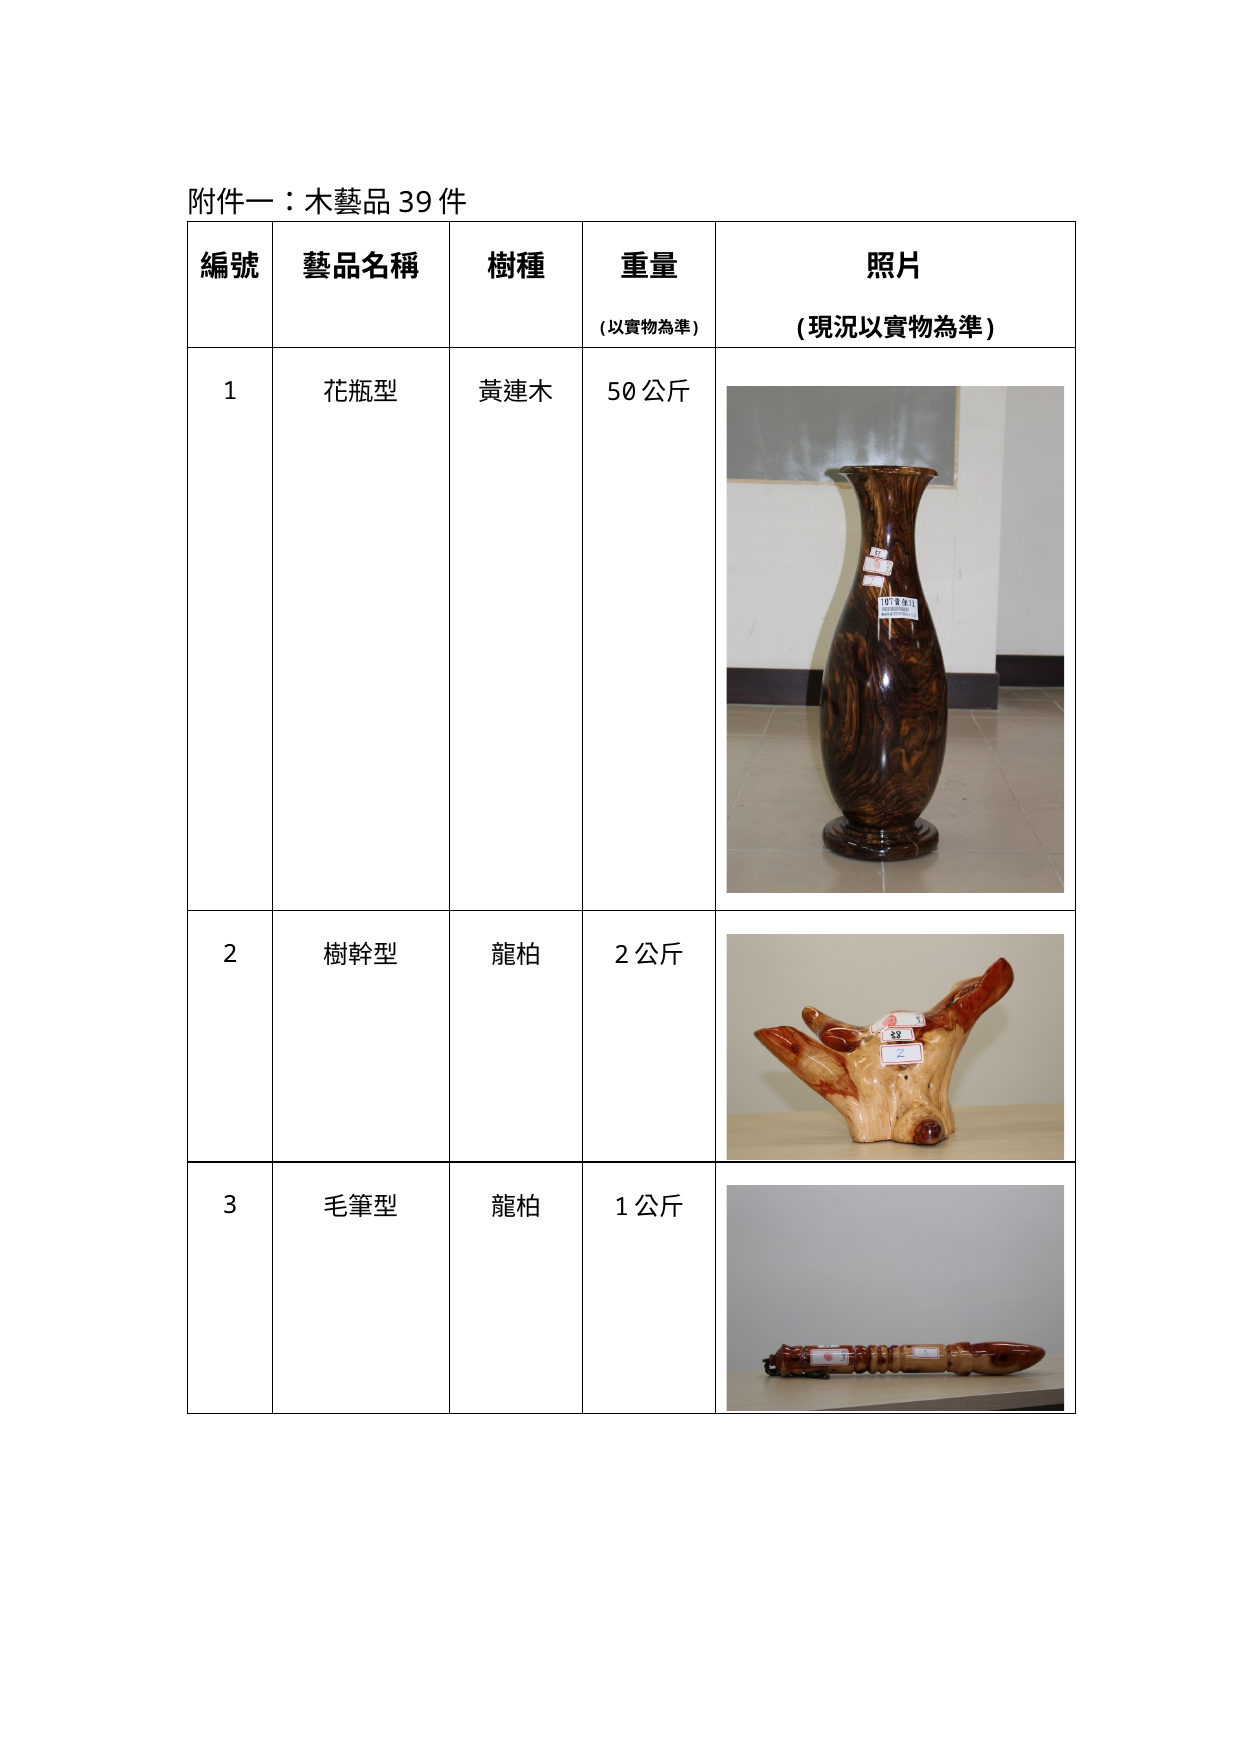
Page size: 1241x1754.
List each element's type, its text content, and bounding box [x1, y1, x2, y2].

table_header 照片 (現況以實物為準) [716, 222, 1075, 347]
table_cell [716, 911, 1075, 1161]
table_cell 黃連木 [450, 348, 582, 910]
table_header 藝品名稱 [273, 222, 449, 347]
text 附件一：木藝品39件 [187, 158, 1053, 221]
table_cell [716, 1163, 1075, 1412]
table_cell 龍柏 [450, 911, 582, 1161]
table_cell 50公斤 [583, 348, 715, 910]
table_cell [716, 348, 1075, 910]
table_cell 3 [188, 1163, 272, 1412]
table_header 編號 [188, 222, 272, 347]
table_cell 花瓶型 [273, 348, 449, 910]
table_header 重量 (以實物為準) [583, 222, 715, 347]
table_cell 2公斤 [583, 911, 715, 1161]
table_cell 毛筆型 [273, 1163, 449, 1412]
table_header 樹種 [450, 222, 582, 347]
table_cell 2 [188, 911, 272, 1161]
table_cell 樹幹型 [273, 911, 449, 1161]
table_cell 龍柏 [450, 1163, 582, 1412]
table_cell 1 [188, 348, 272, 910]
table_cell 1公斤 [583, 1163, 715, 1412]
